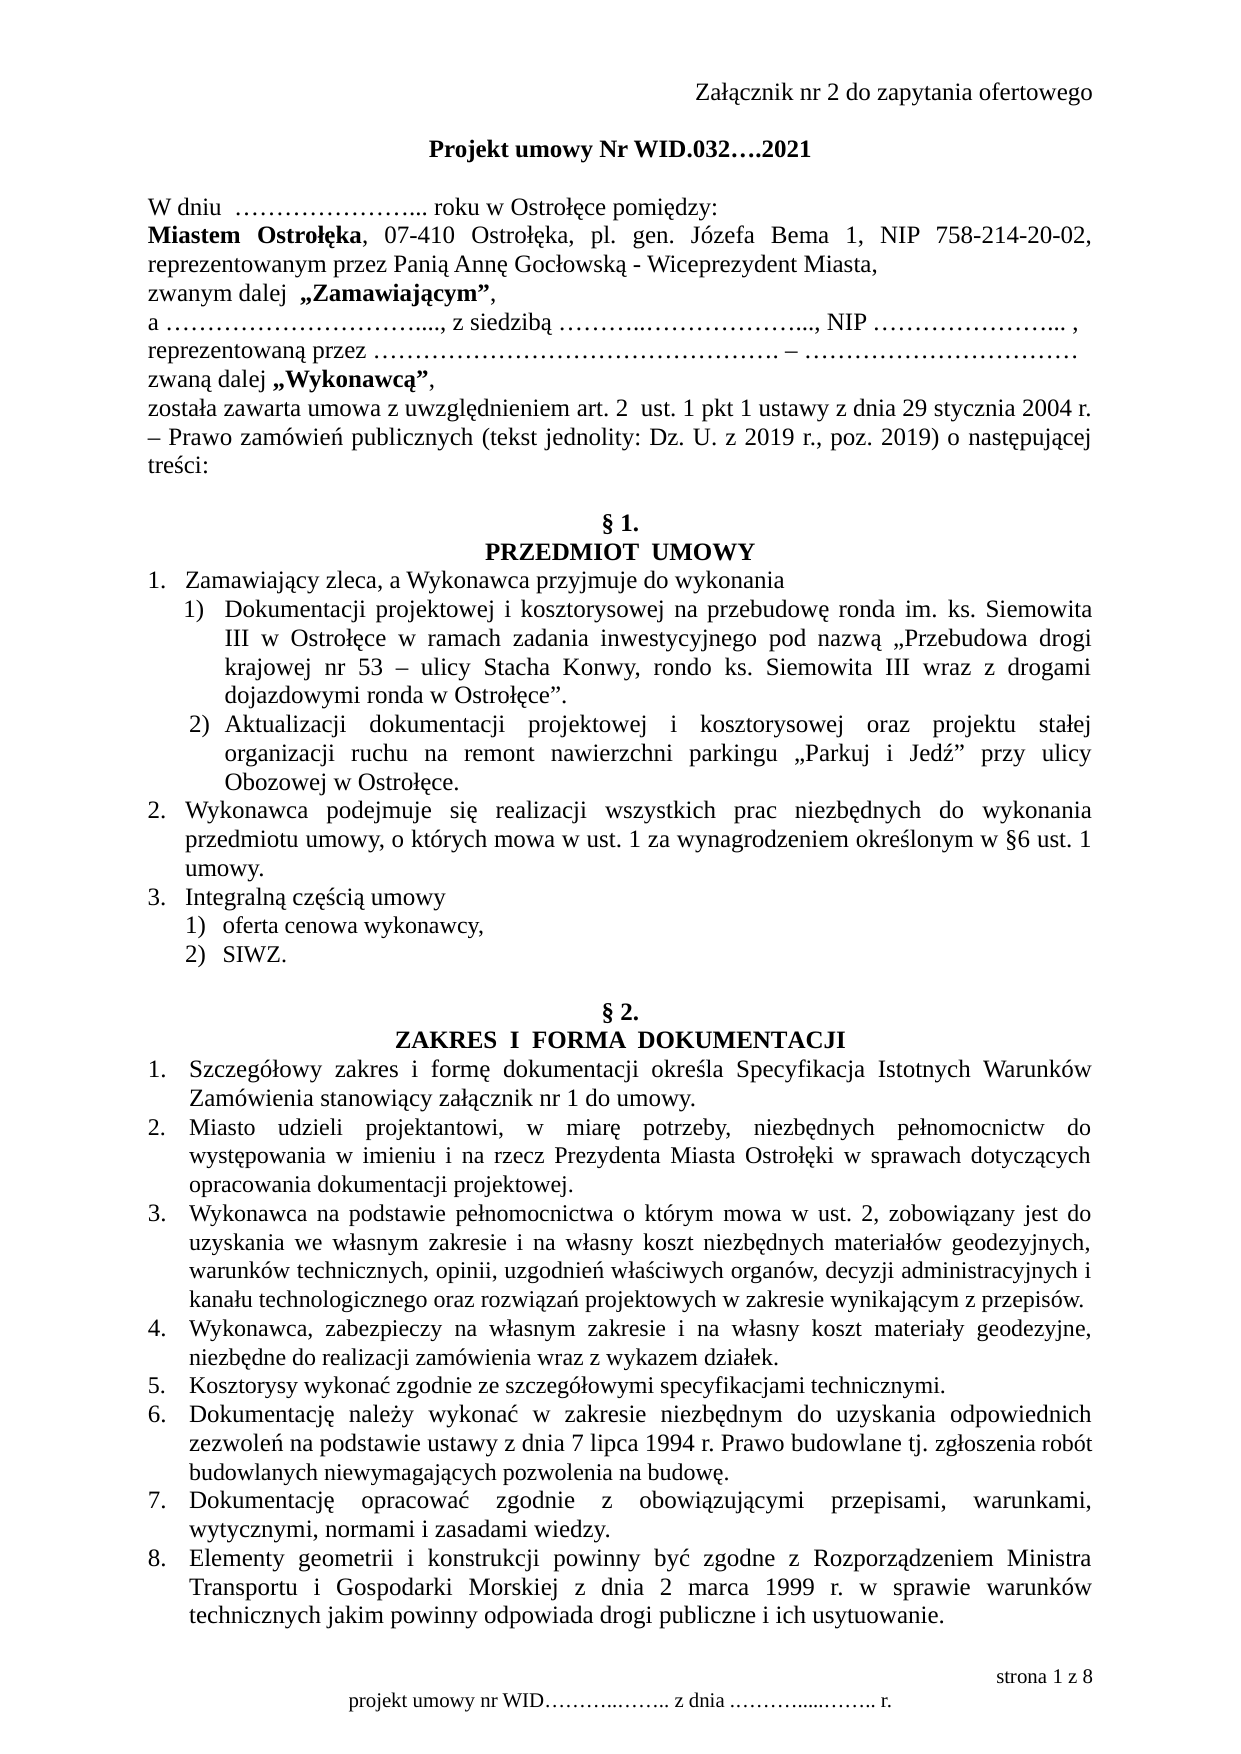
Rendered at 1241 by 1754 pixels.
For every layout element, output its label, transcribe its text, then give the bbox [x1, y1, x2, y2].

list oferta cenowa wykonawcy, [185, 911, 1093, 939]
text Projekt umowy Nr WID.032….2021 [148, 134, 1093, 163]
list Szczegółowy zakres i formę dokumentacji określa Specyfikacja Istotnych Warunków Zamówienia stanowiący załącznik nr 1 do umowy. [148, 1054, 1093, 1112]
text została zawarta umowa z uwzględnieniem art. 2 ust. 1 pkt 1 ustawy z dnia 29 stycznia 2004 r. – Prawo zamówień publicznych (tekst jednolity: Dz. U. z 2019 r., poz. 2019) o następującej treści: [148, 393, 1093, 479]
list Dokumentacji projektowej i kosztorysowej na przebudowę ronda im. ks. Siemowita III w Ostrołęce w ramach zadania inwestycyjnego pod nazwą „Przebudowa drogi krajowej nr 53 – ulicy Stacha Konwy, rondo ks. Siemowita III wraz z drogami dojazdowymi ronda w Ostrołęce”. [183, 594, 1093, 709]
list Wykonawca podejmuje się realizacji wszystkich prac niezbędnych do wykonania przedmiotu umowy, o których mowa w ust. 1 za wynagrodzeniem określonym w §6 ust. 1 umowy. [147, 796, 1093, 882]
list Elementy geometrii i konstrukcji powinny być zgodne z Rozporządzeniem Ministra Transportu i Gospodarki Morskiej z dnia 2 marca 1999 r. w sprawie warunków technicznych jakim powinny odpowiada drogi publiczne i ich usytuowanie. [148, 1543, 1093, 1629]
text § 2. [148, 997, 1093, 1026]
list Dokumentację opracować zgodnie z obowiązującymi przepisami, warunkami, wytycznymi, normami i zasadami wiedzy. [148, 1485, 1093, 1543]
text ZAKRES I FORMA DOKUMENTACJI [148, 1026, 1093, 1054]
text Załącznik nr 2 do zapytania ofertowego [148, 77, 1093, 106]
list Kosztorysy wykonać zgodnie ze szczegółowymi specyfikacjami technicznymi. [148, 1370, 1093, 1399]
text zwaną dalej „Wykonawcą”, [148, 364, 1093, 393]
text a …………………………...., z siedzibą ………..………………..., NIP …………………... , [148, 307, 1093, 336]
list Wykonawca, zabezpieczy na własnym zakresie i na własny koszt materiały geodezyjne, niezbędne do realizacji zamówienia wraz z wykazem działek. [148, 1313, 1093, 1370]
list SIWZ. [185, 939, 1093, 968]
text Miastem Ostrołęka, 07-410 Ostrołęka, pl. gen. Józefa Bema 1, NIP 758-214-20-02, reprezentowanym przez Panią Annę Gocłowską - Wiceprezydent Miasta, [148, 221, 1093, 278]
text § 1. [148, 508, 1093, 537]
list Zamawiający zleca, a Wykonawca przyjmuje do wykonania [147, 566, 1093, 594]
list Integralną częścią umowy [147, 882, 1093, 911]
list Aktualizacji dokumentacji projektowej i kosztorysowej oraz projektu stałej organizacji ruchu na remont nawierzchni parkingu „Parkuj i Jedź” przy ulicy Obozowej w Ostrołęce. [189, 709, 1093, 796]
text reprezentowaną przez …………………………………………. – …………………………… [148, 336, 1093, 364]
text zwanym dalej „Zamawiającym”, [148, 278, 1093, 307]
text PRZEDMIOT UMOWY [148, 537, 1093, 566]
list Miasto udzieli projektantowi, w miarę potrzeby, niezbędnych pełnomocnictw do występowania w imieniu i na rzecz Prezydenta Miasta Ostrołęki w sprawach dotyczących opracowania dokumentacji projektowej. [148, 1112, 1093, 1198]
text W dniu …………………... roku w Ostrołęce pomiędzy: [148, 192, 1093, 221]
list Dokumentację należy wykonać w zakresie niezbędnym do uzyskania odpowiednich zezwoleń na podstawie ustawy z dnia 7 lipca 1994 r. Prawo budowlane tj. zgłoszenia robót budowlanych niewymagających pozwolenia na budowę. [148, 1399, 1093, 1485]
list Wykonawca na podstawie pełnomocnictwa o którym mowa w ust. 2, zobowiązany jest do uzyskania we własnym zakresie i na własny koszt niezbędnych materiałów geodezyjnych, warunków technicznych, opinii, uzgodnień właściwych organów, decyzji administracyjnych i kanału technologicznego oraz rozwiązań projektowych w zakresie wynikającym z przepisów. [148, 1198, 1093, 1313]
